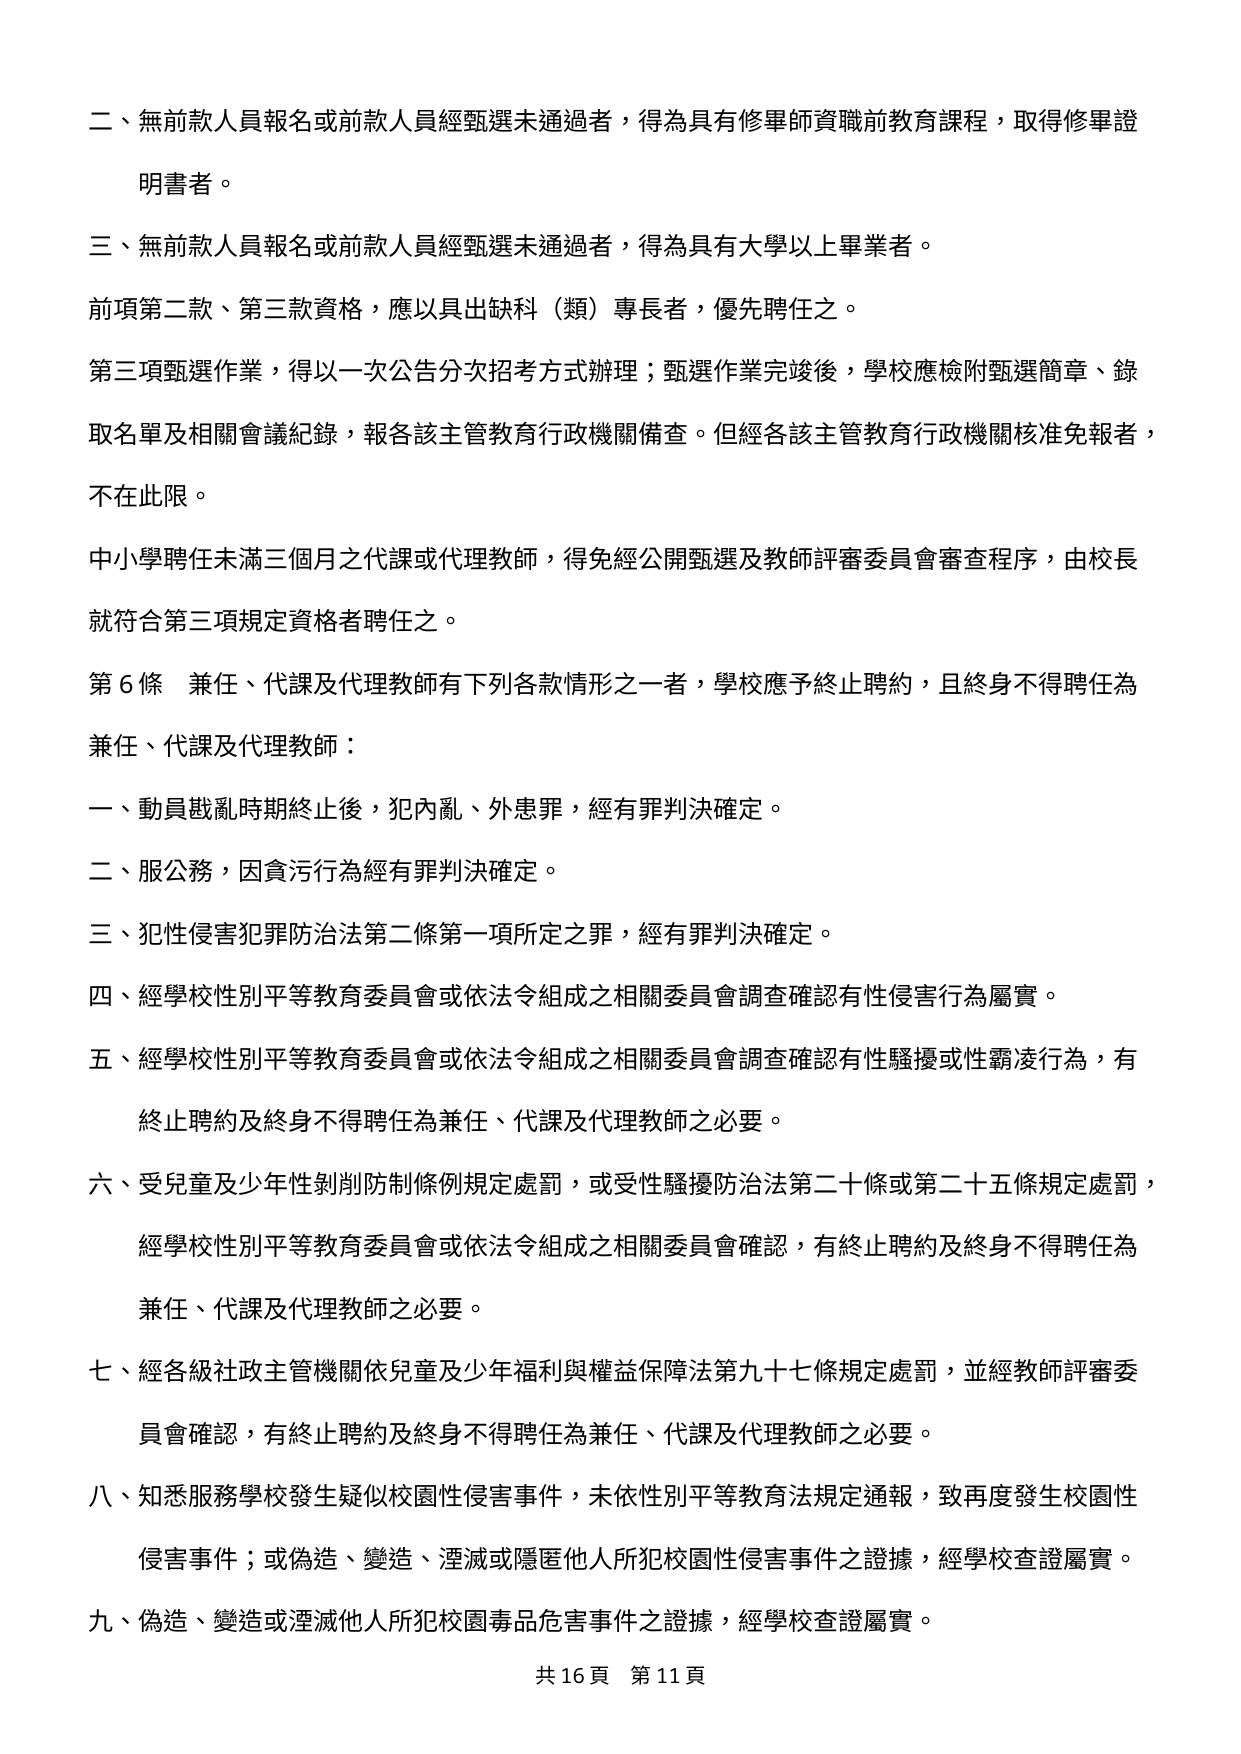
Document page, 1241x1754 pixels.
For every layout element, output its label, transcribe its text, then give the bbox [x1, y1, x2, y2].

text 中小學聘任未滿三個月之代課或代理教師，得免經公開甄選及教師評審委員會審查程序，由校長就符合第三項規定資格者聘任之。 [89, 516, 1152, 641]
text 第6條 兼任、代課及代理教師有下列各款情形之一者，學校應予終止聘約，且終身不得聘任為兼任、代課及代理教師： [89, 641, 1152, 766]
text 第三項甄選作業，得以一次公告分次招考方式辦理；甄選作業完竣後，學校應檢附甄選簡章、錄取名單及相關會議紀錄，報各該主管教育行政機關備查。但經各該主管教育行政機關核准免報者，不在此限。 [89, 328, 1152, 516]
text 前項第二款、第三款資格，應以具出缺科（類）專長者，優先聘任之。 [89, 266, 1152, 328]
text 三、犯性侵害犯罪防治法第二條第一項所定之罪，經有罪判決確定。 [89, 891, 1152, 953]
text 六、受兒童及少年性剝削防制條例規定處罰，或受性騷擾防治法第二十條或第二十五條規定處罰，經學校性別平等教育委員會或依法令組成之相關委員會確認，有終止聘約及終身不得聘任為兼任、代課及代理教師之必要。 [89, 1141, 1152, 1328]
text 七、經各級社政主管機關依兒童及少年福利與權益保障法第九十七條規定處罰，並經教師評審委員會確認，有終止聘約及終身不得聘任為兼任、代課及代理教師之必要。 [89, 1328, 1152, 1453]
text 八、知悉服務學校發生疑似校園性侵害事件，未依性別平等教育法規定通報，致再度發生校園性侵害事件；或偽造、變造、湮滅或隱匿他人所犯校園性侵害事件之證據，經學校查證屬實。 [89, 1453, 1152, 1578]
text 五、經學校性別平等教育委員會或依法令組成之相關委員會調查確認有性騷擾或性霸凌行為，有終止聘約及終身不得聘任為兼任、代課及代理教師之必要。 [89, 1016, 1152, 1141]
text 九、偽造、變造或湮滅他人所犯校園毒品危害事件之證據，經學校查證屬實。 [89, 1578, 1152, 1641]
text 二、服公務，因貪污行為經有罪判決確定。 [89, 828, 1152, 891]
text 一、動員戡亂時期終止後，犯內亂、外患罪，經有罪判決確定。 [89, 766, 1152, 828]
text 二、無前款人員報名或前款人員經甄選未通過者，得為具有修畢師資職前教育課程，取得修畢證明書者。 [89, 78, 1152, 203]
text 四、經學校性別平等教育委員會或依法令組成之相關委員會調查確認有性侵害行為屬實。 [89, 953, 1152, 1016]
text 三、無前款人員報名或前款人員經甄選未通過者，得為具有大學以上畢業者。 [89, 203, 1152, 266]
